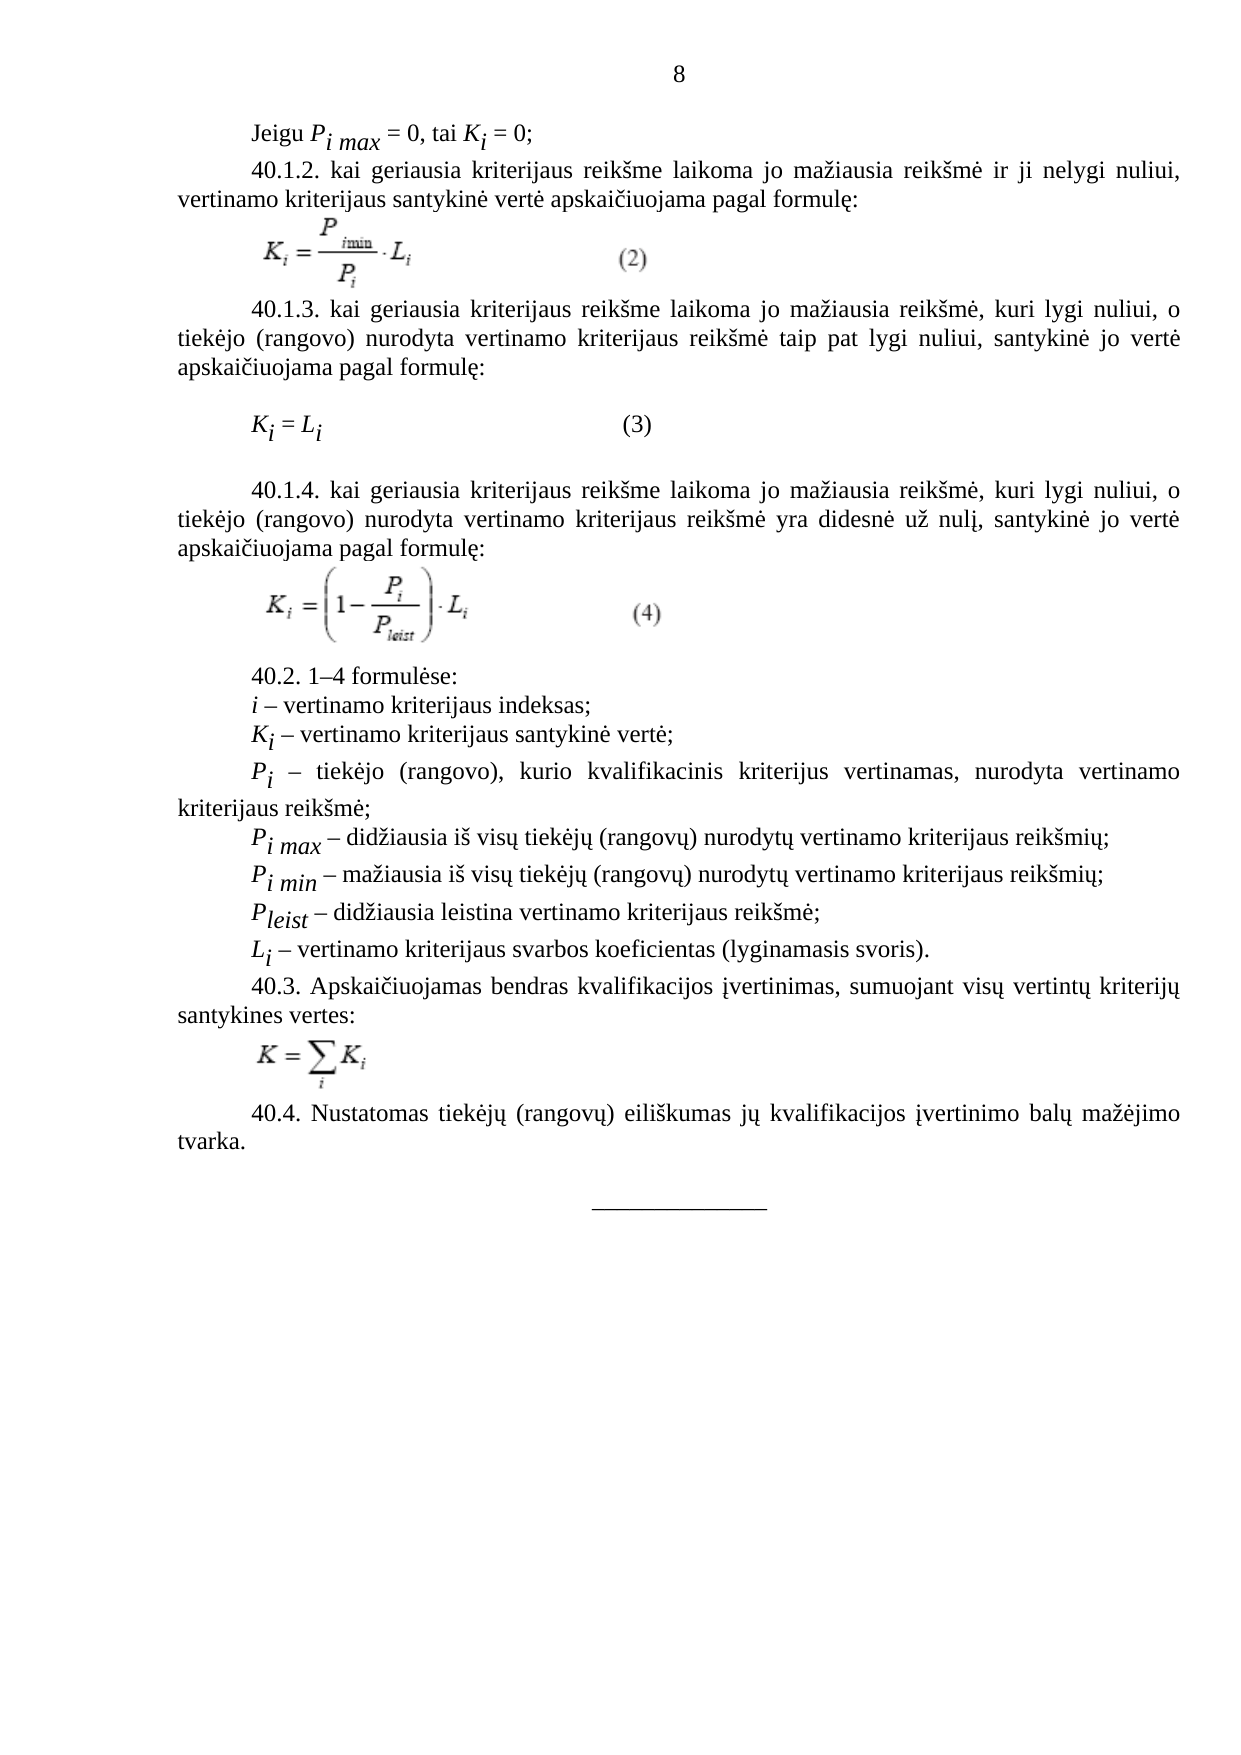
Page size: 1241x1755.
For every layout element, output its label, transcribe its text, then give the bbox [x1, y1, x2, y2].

text 40.1.3. kai geriausia kriterijaus reikšme laikoma jo mažiausia reikšmė, kuri lygi nuliui, o tiekėjo (rangovo) nurodyta vertinamo kriterijaus reikšmė taip pat lygi nuliui, santykinė jo vertė apskaičiuojama pagal formulę: [177, 294, 1181, 380]
text Pi – tiekėjo (rangovo), kurio kvalifikacinis kriterijus vertinamas, nurodyta vertinamo kriterijaus reikšmė; [177, 756, 1181, 822]
text Jeigu Pi max = 0, tai Ki = 0; [177, 118, 1181, 155]
text Ki – vertinamo kriterijaus santykinė vertė; [177, 719, 1181, 756]
text 40.2. 1–4 formulėse: [177, 661, 1181, 690]
text Pi min – mažiausia iš visų tiekėjų (rangovų) nurodytų vertinamo kriterijaus reikšmių; [177, 859, 1181, 897]
text 40.1.4. kai geriausia kriterijaus reikšme laikoma jo mažiausia reikšmė, kuri lygi nuliui, o tiekėjo (rangovo) nurodyta vertinamo kriterijaus reikšmė yra didesnė už nulį, santykinė jo vertė apskaičiuojama pagal formulę: [177, 475, 1181, 561]
text 40.1.2. kai geriausia kriterijaus reikšme laikoma jo mažiausia reikšmė ir ji nelygi nuliui, vertinamo kriterijaus santykinė vertė apskaičiuojama pagal formulę: [177, 155, 1181, 213]
text 40.4. Nustatomas tiekėjų (rangovų) eiliškumas jų kvalifikacijos įvertinimo balų mažėjimo tvarka. [177, 1098, 1181, 1155]
text Li – vertinamo kriterijaus svarbos koeficientas (lyginamasis svoris). [177, 934, 1181, 971]
text ______________ [177, 1184, 1181, 1213]
text Pleist – didžiausia leistina vertinamo kriterijaus reikšmė; [177, 897, 1181, 934]
text Pi max – didžiausia iš visų tiekėjų (rangovų) nurodytų vertinamo kriterijaus reikšmių; [177, 822, 1181, 859]
text Ki = Li (3) [177, 409, 1181, 446]
text i – vertinamo kriterijaus indeksas; [177, 690, 1181, 719]
text 40.3. Apskaičiuojamas bendras kvalifikacijos įvertinimas, sumuojant visų vertintų kriterijų santykines vertes: [177, 971, 1181, 1029]
